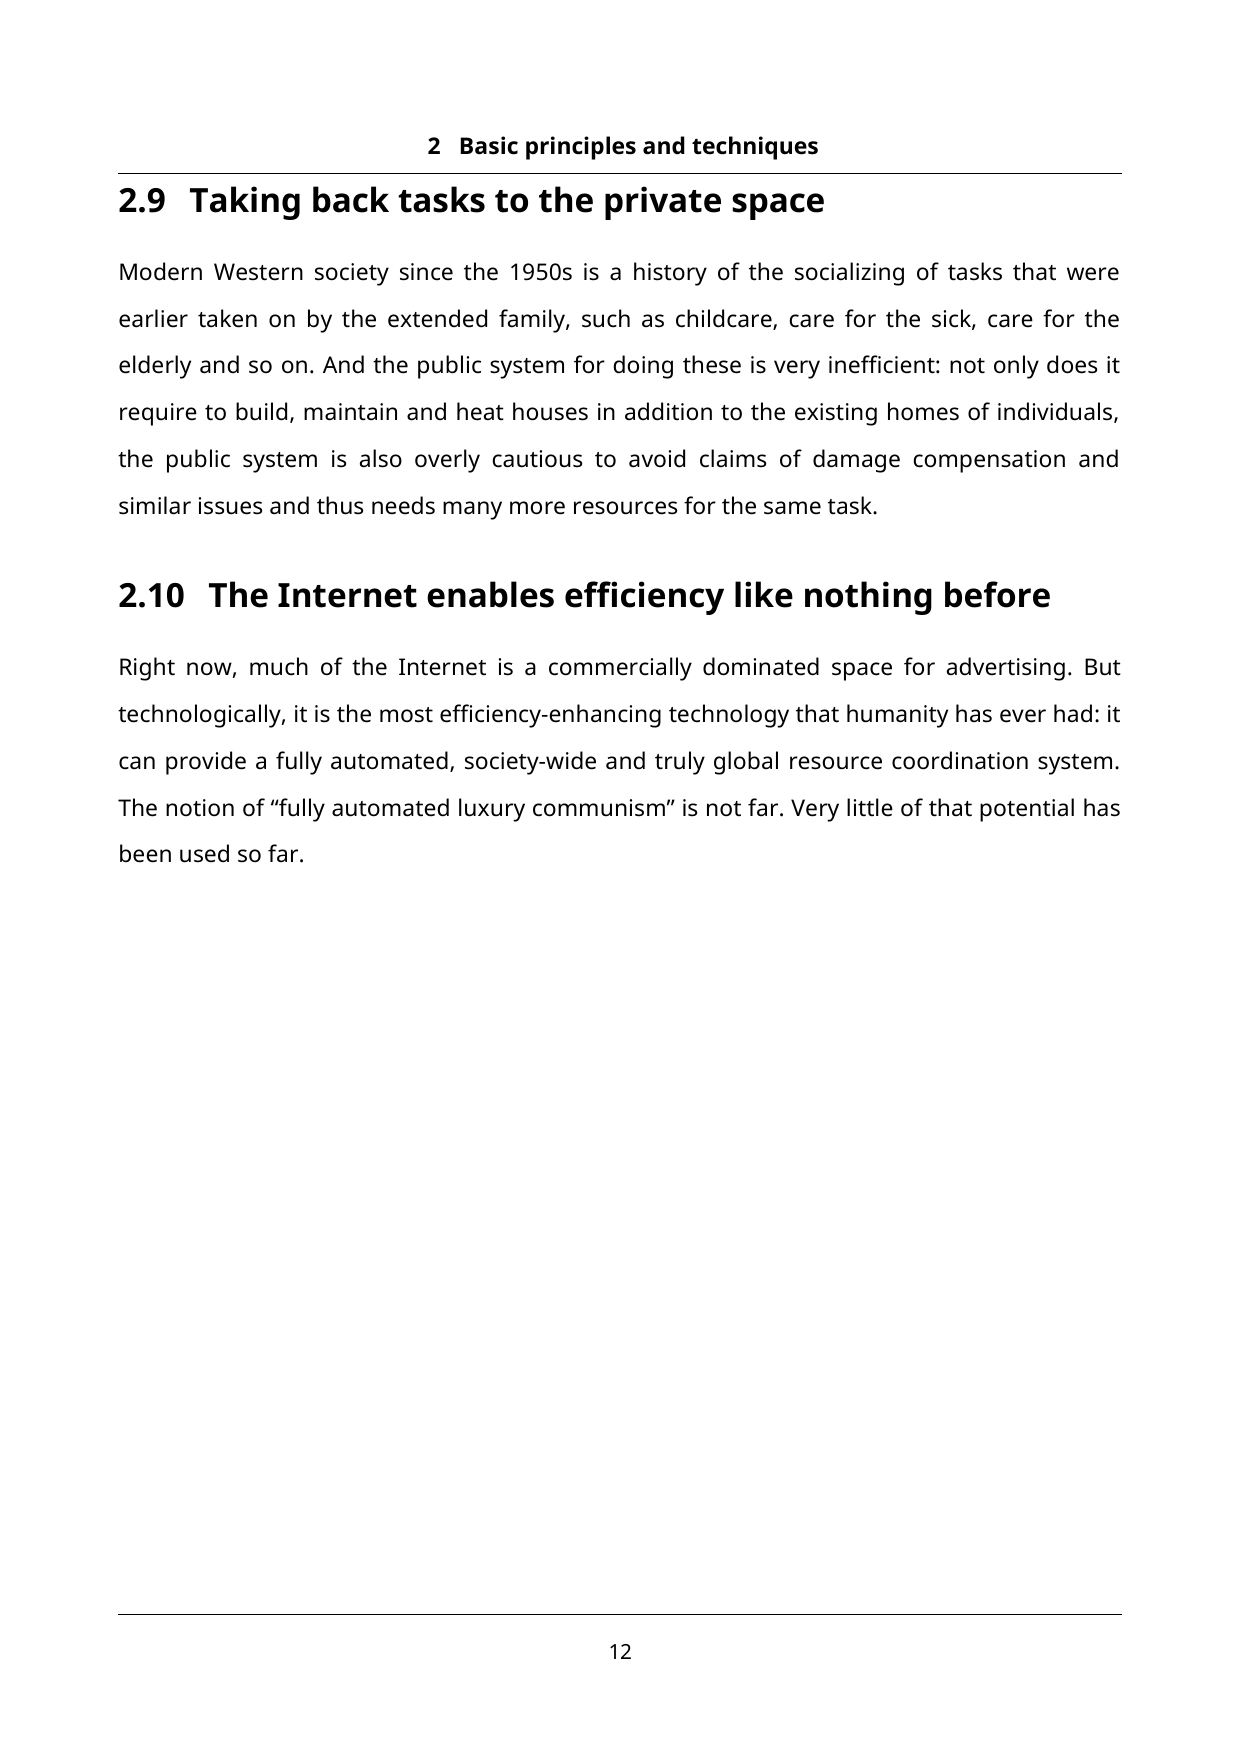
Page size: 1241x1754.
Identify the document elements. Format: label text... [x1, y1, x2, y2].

subtitle Taking back tasks to the private space [118, 177, 1122, 222]
text Right now, much of the Internet is a commercially dominated space for advertising. But technologically, it is the most efficiency-enhancing technology that humanity has ever had: it can provide a fully automated, society-wide and truly global resource coordination system. The notion of “fully automated luxury communism” is not far. Very little of that potential has been used so far. [118, 651, 1122, 869]
subtitle The Internet enables efficiency like nothing before [118, 572, 1122, 617]
text Modern Western society since the 1950s is a history of the socializing of tasks that were earlier taken on by the extended family, such as childcare, care for the sick, care for the elderly and so on. And the public system for doing these is very inefficient: not only does it require to build, maintain and heat houses in addition to the existing homes of individuals, the public system is also overly cautious to avoid claims of damage compensation and similar issues and thus needs many more resources for the same task. [118, 256, 1122, 521]
